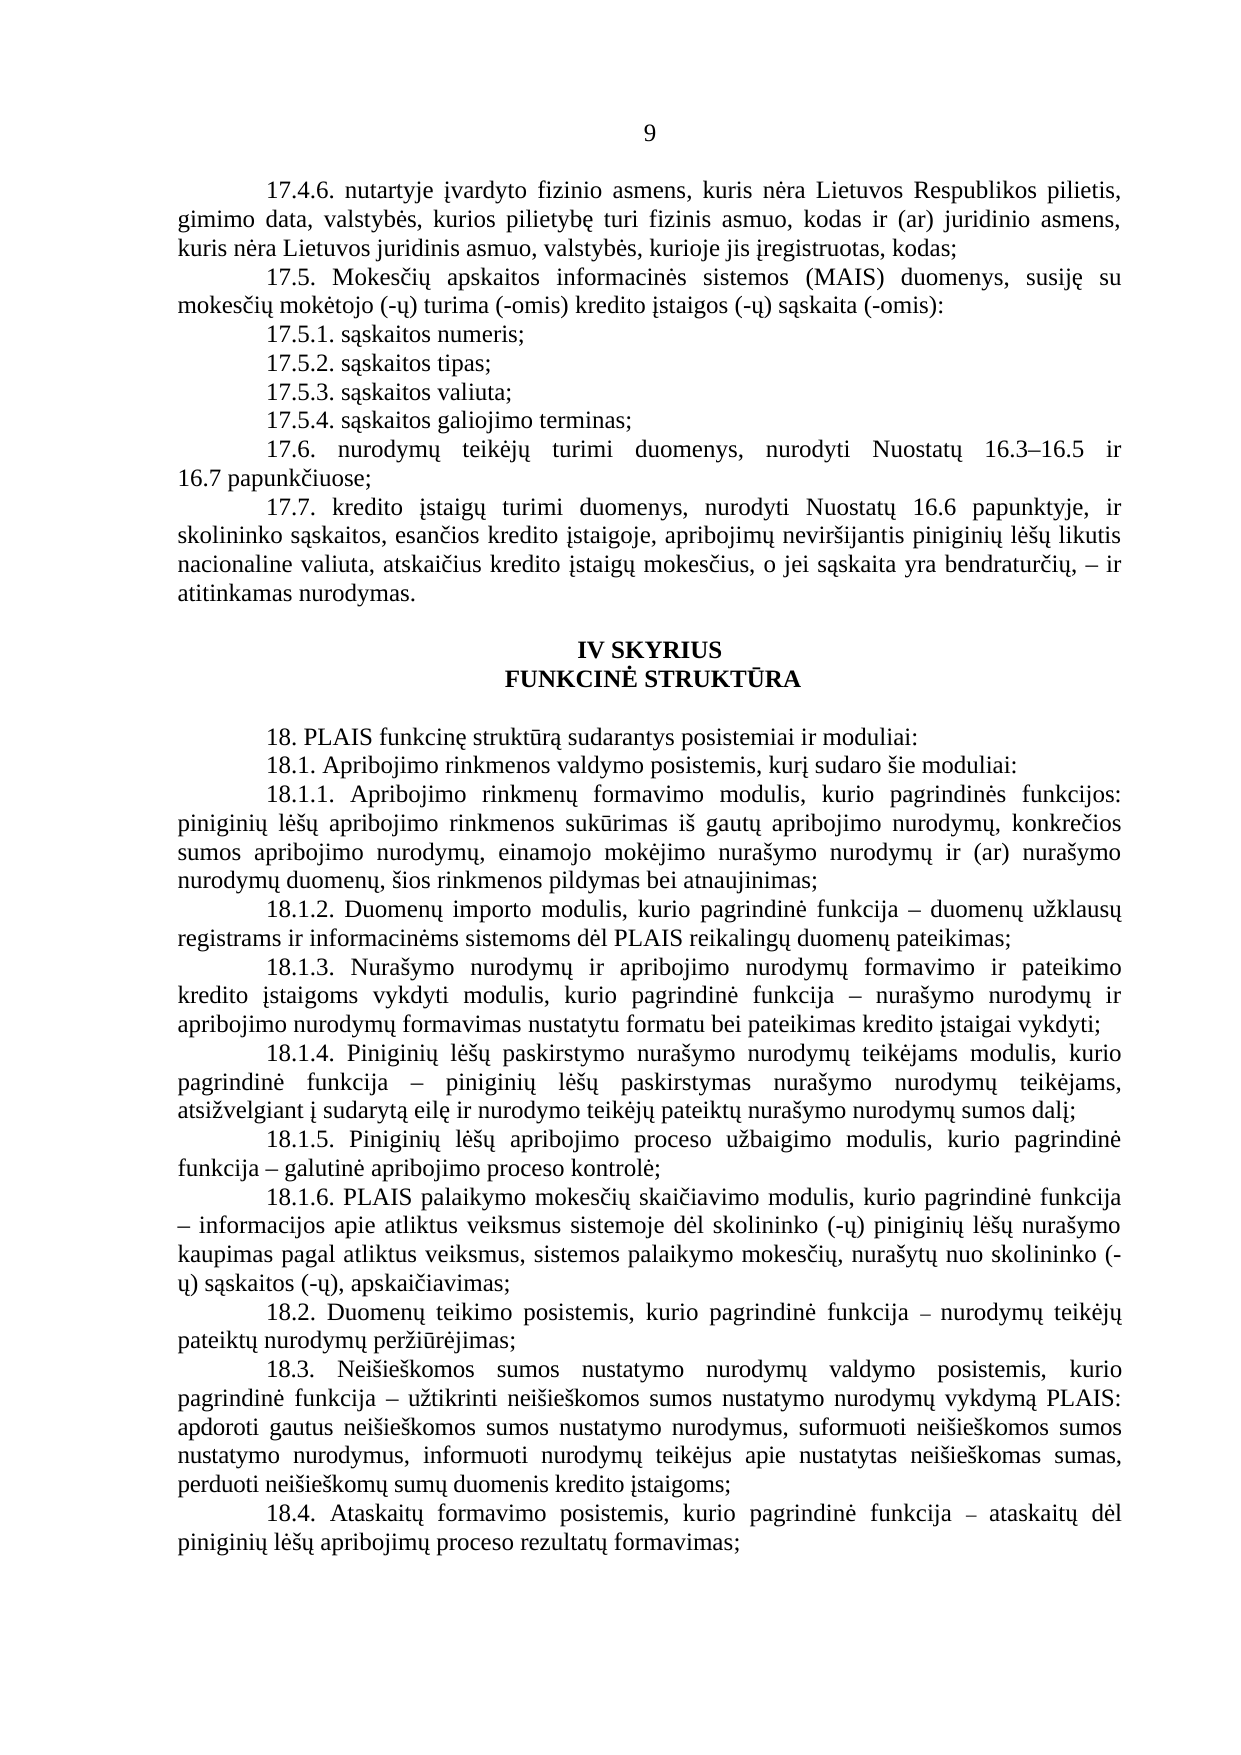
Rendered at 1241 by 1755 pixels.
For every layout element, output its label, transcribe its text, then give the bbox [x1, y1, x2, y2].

text 18. PLAIS funkcinę struktūrą sudarantys posistemiai ir moduliai: [177, 722, 1122, 751]
text 17.5.4. sąskaitos galiojimo terminas; [177, 406, 1122, 434]
text 18.4. Ataskaitų formavimo posistemis, kurio pagrindinė funkcija – ataskaitų dėl piniginių lėšų apribojimų proceso rezultatų formavimas; [177, 1498, 1122, 1556]
text 18.1. Apribojimo rinkmenos valdymo posistemis, kurį sudaro šie moduliai: [177, 751, 1122, 779]
text 18.3. Neišieškomos sumos nustatymo nurodymų valdymo posistemis, kurio pagrindinė funkcija – užtikrinti neišieškomos sumos nustatymo nurodymų vykdymą PLAIS: apdoroti gautus neišieškomos sumos nustatymo nurodymus, suformuoti neišieškomos sumos nustatymo nurodymus, informuoti nurodymų teikėjus apie nustatytas neišieškomas sumas, perduoti neišieškomų sumų duomenis kredito įstaigoms; [177, 1354, 1122, 1498]
text IV skyrius [177, 636, 1122, 664]
text FUNKCINĖ STRUKTŪRA [177, 664, 1122, 693]
text 17.5.1. sąskaitos numeris; [177, 319, 1122, 348]
text 17.5.2. sąskaitos tipas; [177, 348, 1122, 377]
text 18.1.6. PLAIS palaikymo mokesčių skaičiavimo modulis, kurio pagrindinė funkcija – informacijos apie atliktus veiksmus sistemoje dėl skolininko (-ų) piniginių lėšų nurašymo kaupimas pagal atliktus veiksmus, sistemos palaikymo mokesčių, nurašytų nuo skolininko (-ų) sąskaitos (-ų), apskaičiavimas; [177, 1182, 1122, 1297]
text 18.1.1. Apribojimo rinkmenų formavimo modulis, kurio pagrindinės funkcijos: piniginių lėšų apribojimo rinkmenos sukūrimas iš gautų apribojimo nurodymų, konkrečios sumos apribojimo nurodymų, einamojo mokėjimo nurašymo nurodymų ir (ar) nurašymo nurodymų duomenų, šios rinkmenos pildymas bei atnaujinimas; [177, 779, 1122, 894]
text 17.5.3. sąskaitos valiuta; [177, 377, 1122, 406]
text 17.4.6. nutartyje įvardyto fizinio asmens, kuris nėra Lietuvos Respublikos pilietis, gimimo data, valstybės, kurios pilietybę turi fizinis asmuo, kodas ir (ar) juridinio asmens, kuris nėra Lietuvos juridinis asmuo, valstybės, kurioje jis įregistruotas, kodas; [177, 176, 1122, 262]
text 17.5. Mokesčių apskaitos informacinės sistemos (MAIS) duomenys, susiję su mokesčių mokėtojo (-ų) turima (-omis) kredito įstaigos (-ų) sąskaita (-omis): [177, 262, 1122, 319]
text 18.1.4. Piniginių lėšų paskirstymo nurašymo nurodymų teikėjams modulis, kurio pagrindinė funkcija – piniginių lėšų paskirstymas nurašymo nurodymų teikėjams, atsižvelgiant į sudarytą eilę ir nurodymo teikėjų pateiktų nurašymo nurodymų sumos dalį; [177, 1038, 1122, 1124]
text 18.1.3. Nurašymo nurodymų ir apribojimo nurodymų formavimo ir pateikimo kredito įstaigoms vykdyti modulis, kurio pagrindinė funkcija – nurašymo nurodymų ir apribojimo nurodymų formavimas nustatytu formatu bei pateikimas kredito įstaigai vykdyti; [177, 952, 1122, 1038]
text 18.1.2. Duomenų importo modulis, kurio pagrindinė funkcija – duomenų užklausų registrams ir informacinėms sistemoms dėl PLAIS reikalingų duomenų pateikimas; [177, 894, 1122, 952]
text 17.7. kredito įstaigų turimi duomenys, nurodyti Nuostatų 16.6 papunktyje, ir skolininko sąskaitos, esančios kredito įstaigoje, apribojimų neviršijantis piniginių lėšų likutis nacionaline valiuta, atskaičius kredito įstaigų mokesčius, o jei sąskaita yra bendraturčių, – ir atitinkamas nurodymas. [177, 492, 1122, 607]
text 18.1.5. Piniginių lėšų apribojimo proceso užbaigimo modulis, kurio pagrindinė funkcija – galutinė apribojimo proceso kontrolė; [177, 1124, 1122, 1182]
text 18.2. Duomenų teikimo posistemis, kurio pagrindinė funkcija – nurodymų teikėjų pateiktų nurodymų peržiūrėjimas; [177, 1297, 1122, 1354]
text 17.6. nurodymų teikėjų turimi duomenys, nurodyti Nuostatų 16.3–16.5 ir 16.7 papunkčiuose; [177, 434, 1122, 492]
